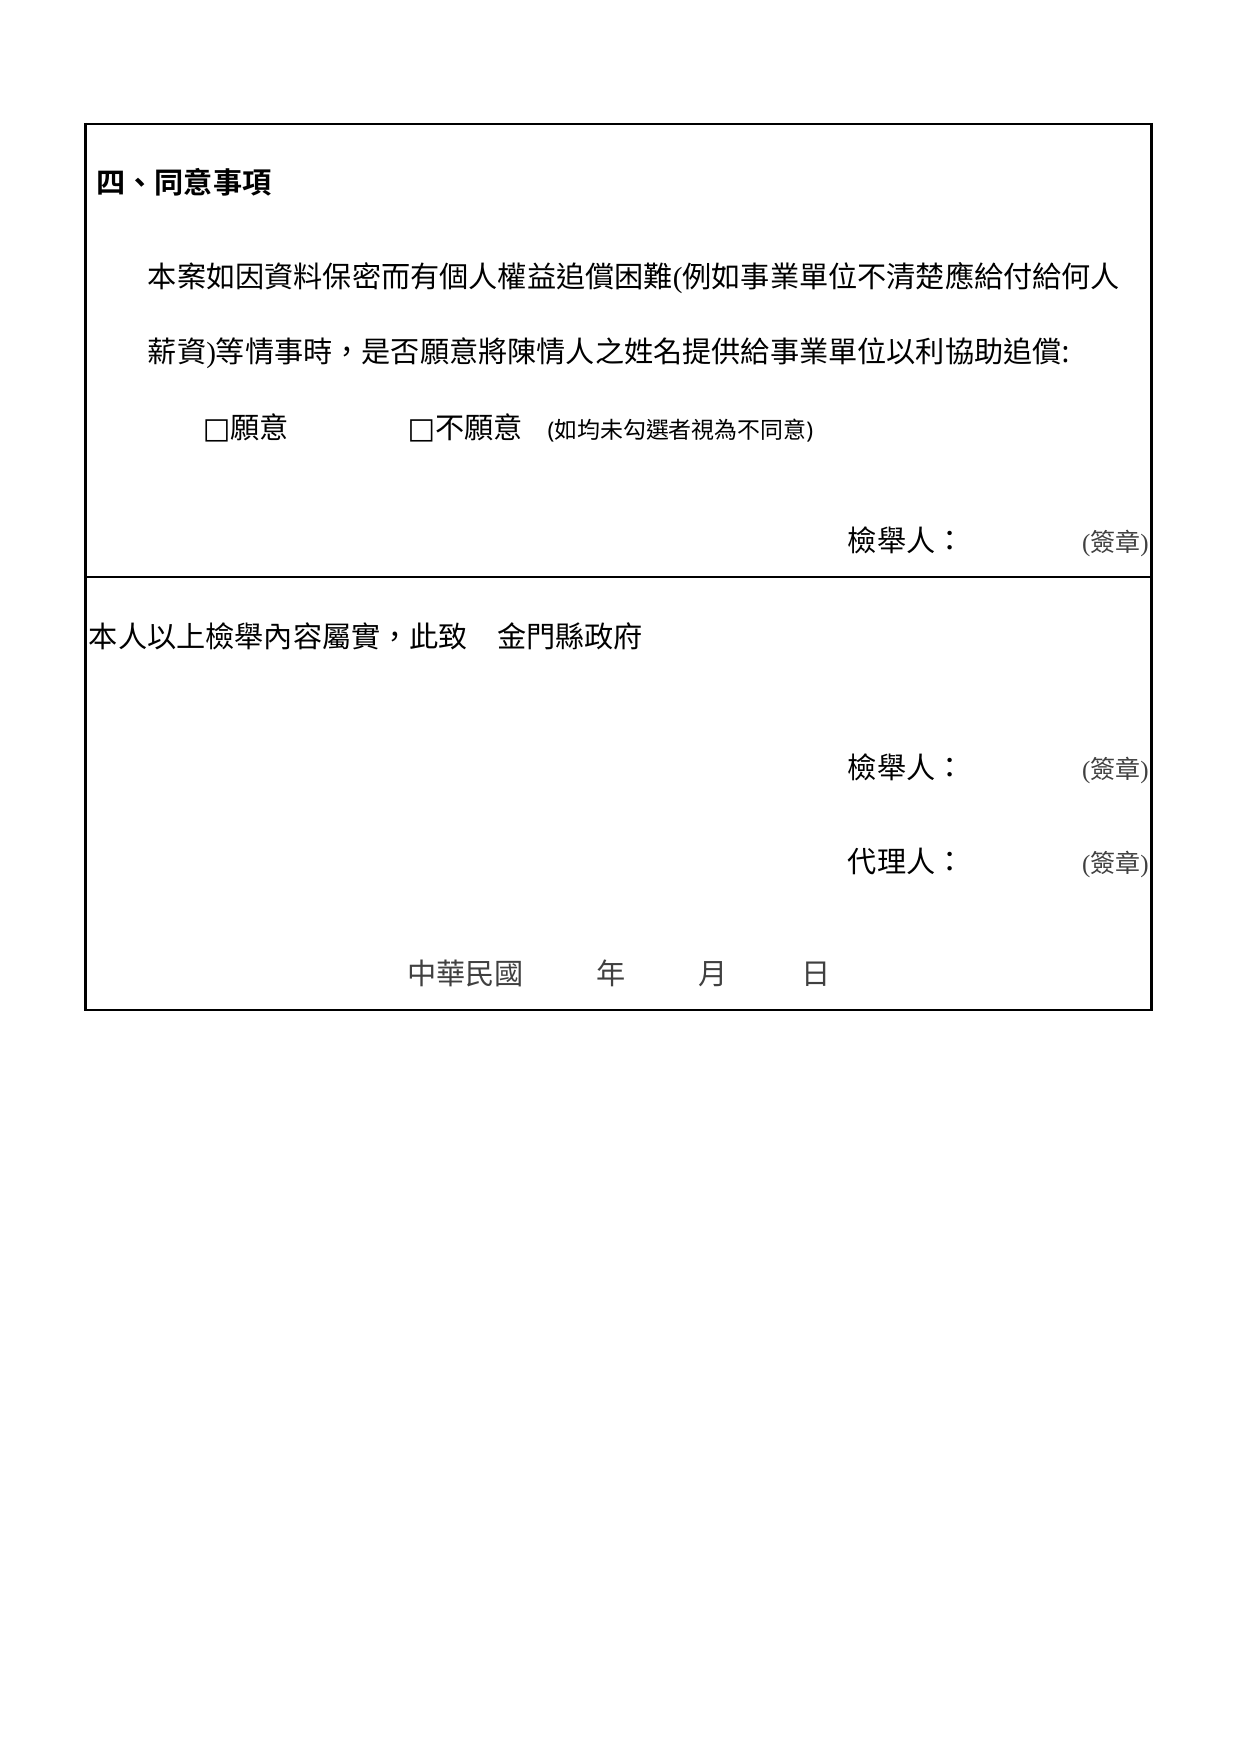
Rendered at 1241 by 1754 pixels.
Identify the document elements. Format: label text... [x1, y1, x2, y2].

table_cell □不願意 (如均未勾選者視為不同意) [355, 388, 1150, 463]
table_cell 本人以上檢舉內容屬實，此致 金門縣政府 檢舉人： (簽章) 代理人： (簽章) 中華民國 年 月 日 [87, 578, 1150, 1009]
table_cell □願意 [150, 388, 354, 463]
table_cell 四、同意事項 本案如因資料保密而有個人權益追償困難(例如事業單位不清楚應給付給何人薪資)等情事時，是否願意將陳情人之姓名提供給事業單位以利協助追償: [87, 125, 1150, 387]
table_cell 檢舉人： (簽章) [87, 463, 1150, 576]
table_cell [87, 388, 150, 463]
